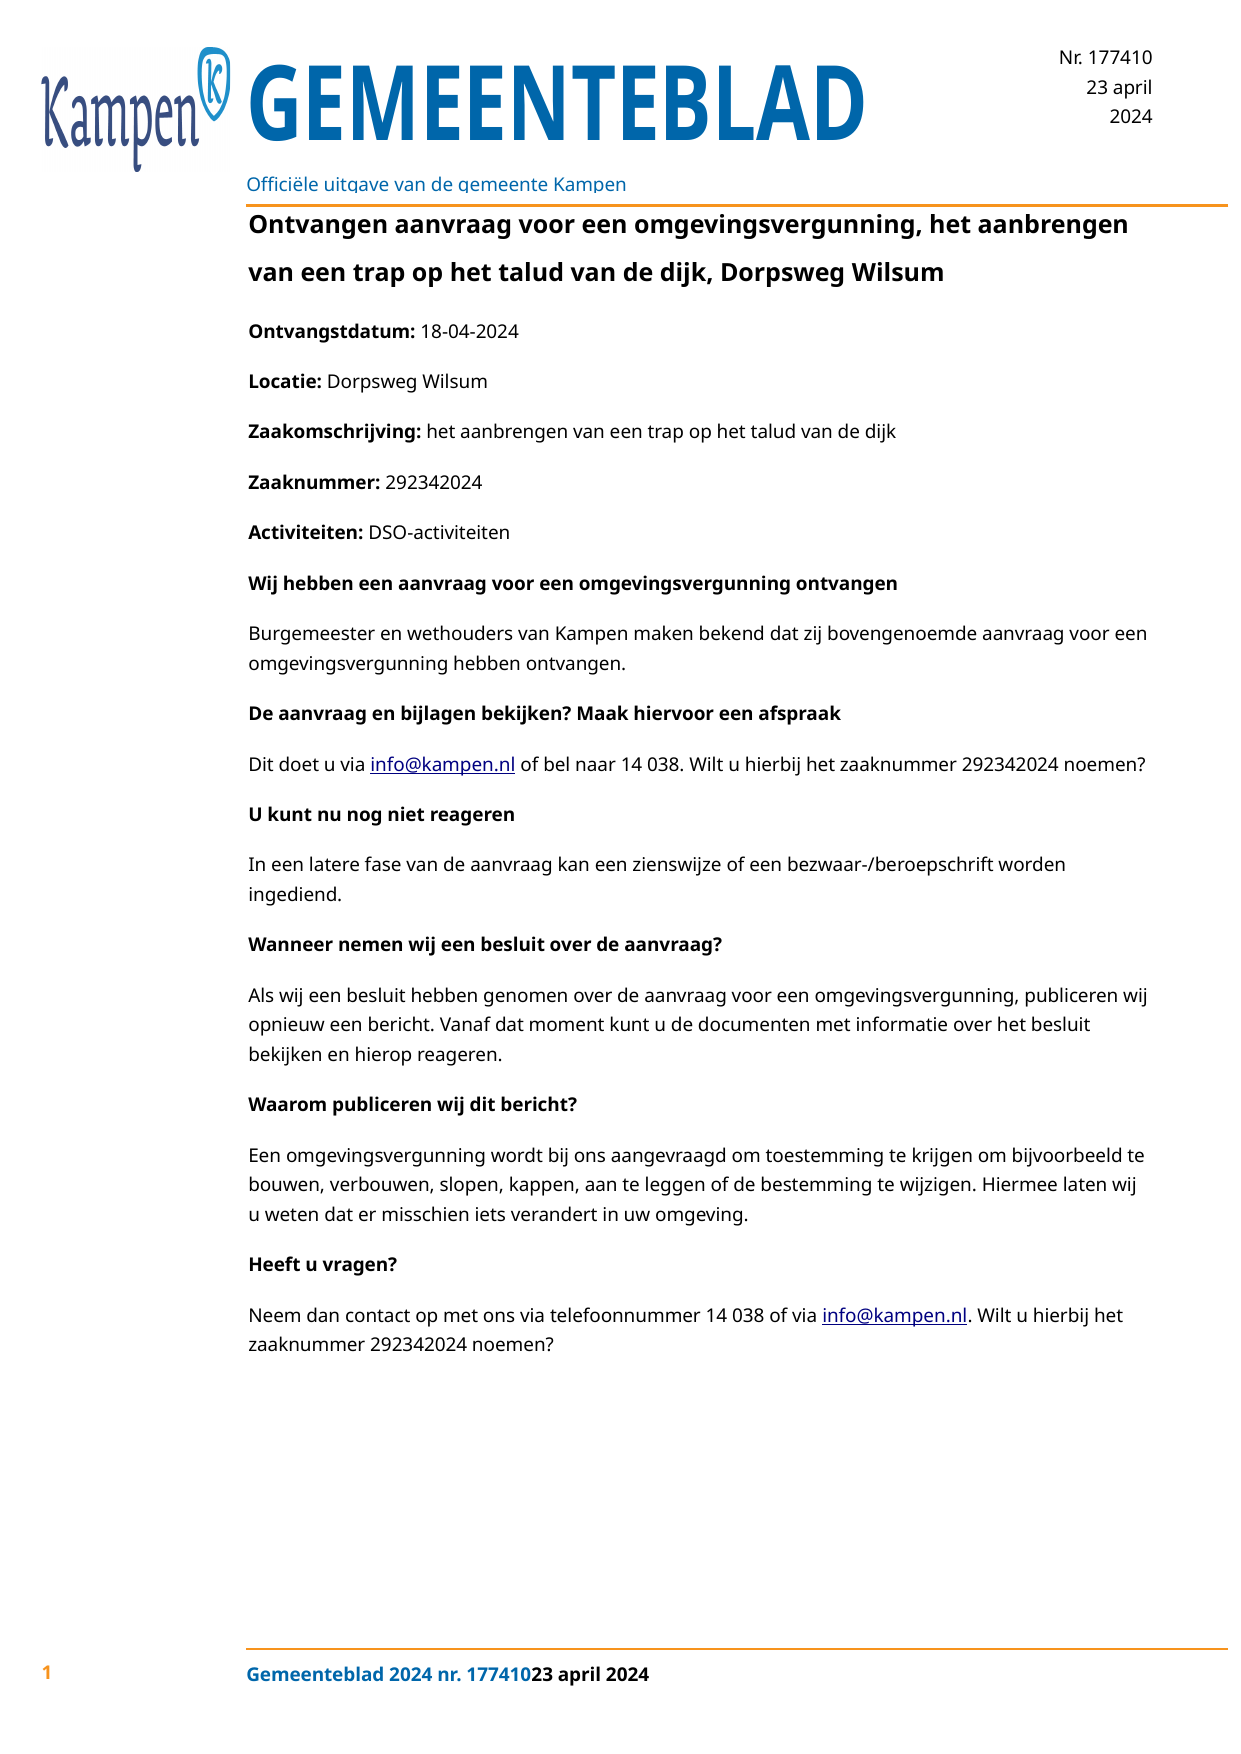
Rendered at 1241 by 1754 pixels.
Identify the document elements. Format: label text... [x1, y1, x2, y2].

text Zaakomschrijving: het aanbrengen van een trap op het talud van de dijk [248, 419, 1152, 444]
text Ontvangen aanvraag voor een omgevingsvergunning, het aanbrengen van een trap op het talud van de dijk, Dorpsweg Wilsum [248, 207, 1152, 288]
text Waarom publiceren wij dit bericht? [248, 1092, 1152, 1117]
text Een omgevingsvergunning wordt bij ons aangevraagd om toestemming te krijgen om bijvoorbeeld te bouwen, verbouwen, slopen, kappen, aan te leggen of de bestemming te wijzigen. Hiermee laten wij u weten dat er misschien iets verandert in uw omgeving. [248, 1142, 1152, 1227]
text Neem dan contact op met ons via telefoonnummer 14 038 of via info@kampen.nl. Wilt u hierbij het zaaknummer 292342024 noemen? [248, 1302, 1152, 1357]
text Als wij een besluit hebben genomen over de aanvraag voor een omgevingsvergunning, publiceren wij opnieuw een bericht. Vanaf dat moment kunt u de documenten met informatie over het besluit bekijken en hierop reageren. [248, 982, 1152, 1067]
text Ontvangstdatum: 18-04-2024 [248, 318, 1152, 344]
text Heeft u vragen? [248, 1252, 1152, 1277]
text Locatie: Dorpsweg Wilsum [248, 368, 1152, 394]
text Wij hebben een aanvraag voor een omgevingsvergunning ontvangen [248, 570, 1152, 596]
text U kunt nu nog niet reageren [248, 801, 1152, 827]
text Dit doet u via info@kampen.nl of bel naar 14 038. Wilt u hierbij het zaaknummer 292342024 noemen? [248, 751, 1152, 777]
text Activiteiten: DSO-activiteiten [248, 519, 1152, 545]
text In een latere fase van de aanvraag kan een zienswijze of een bezwaar-/beroepschrift worden ingediend. [248, 852, 1152, 907]
picture [41, 47, 231, 172]
text De aanvraag en bijlagen bekijken? Maak hiervoor een afspraak [248, 700, 1152, 726]
text Burgemeester en wethouders van Kampen maken bekend dat zij bovengenoemde aanvraag voor een omgevingsvergunning hebben ontvangen. [248, 620, 1152, 676]
text Zaaknummer: 292342024 [248, 469, 1152, 495]
text Wanneer nemen wij een besluit over de aanvraag? [248, 932, 1152, 957]
